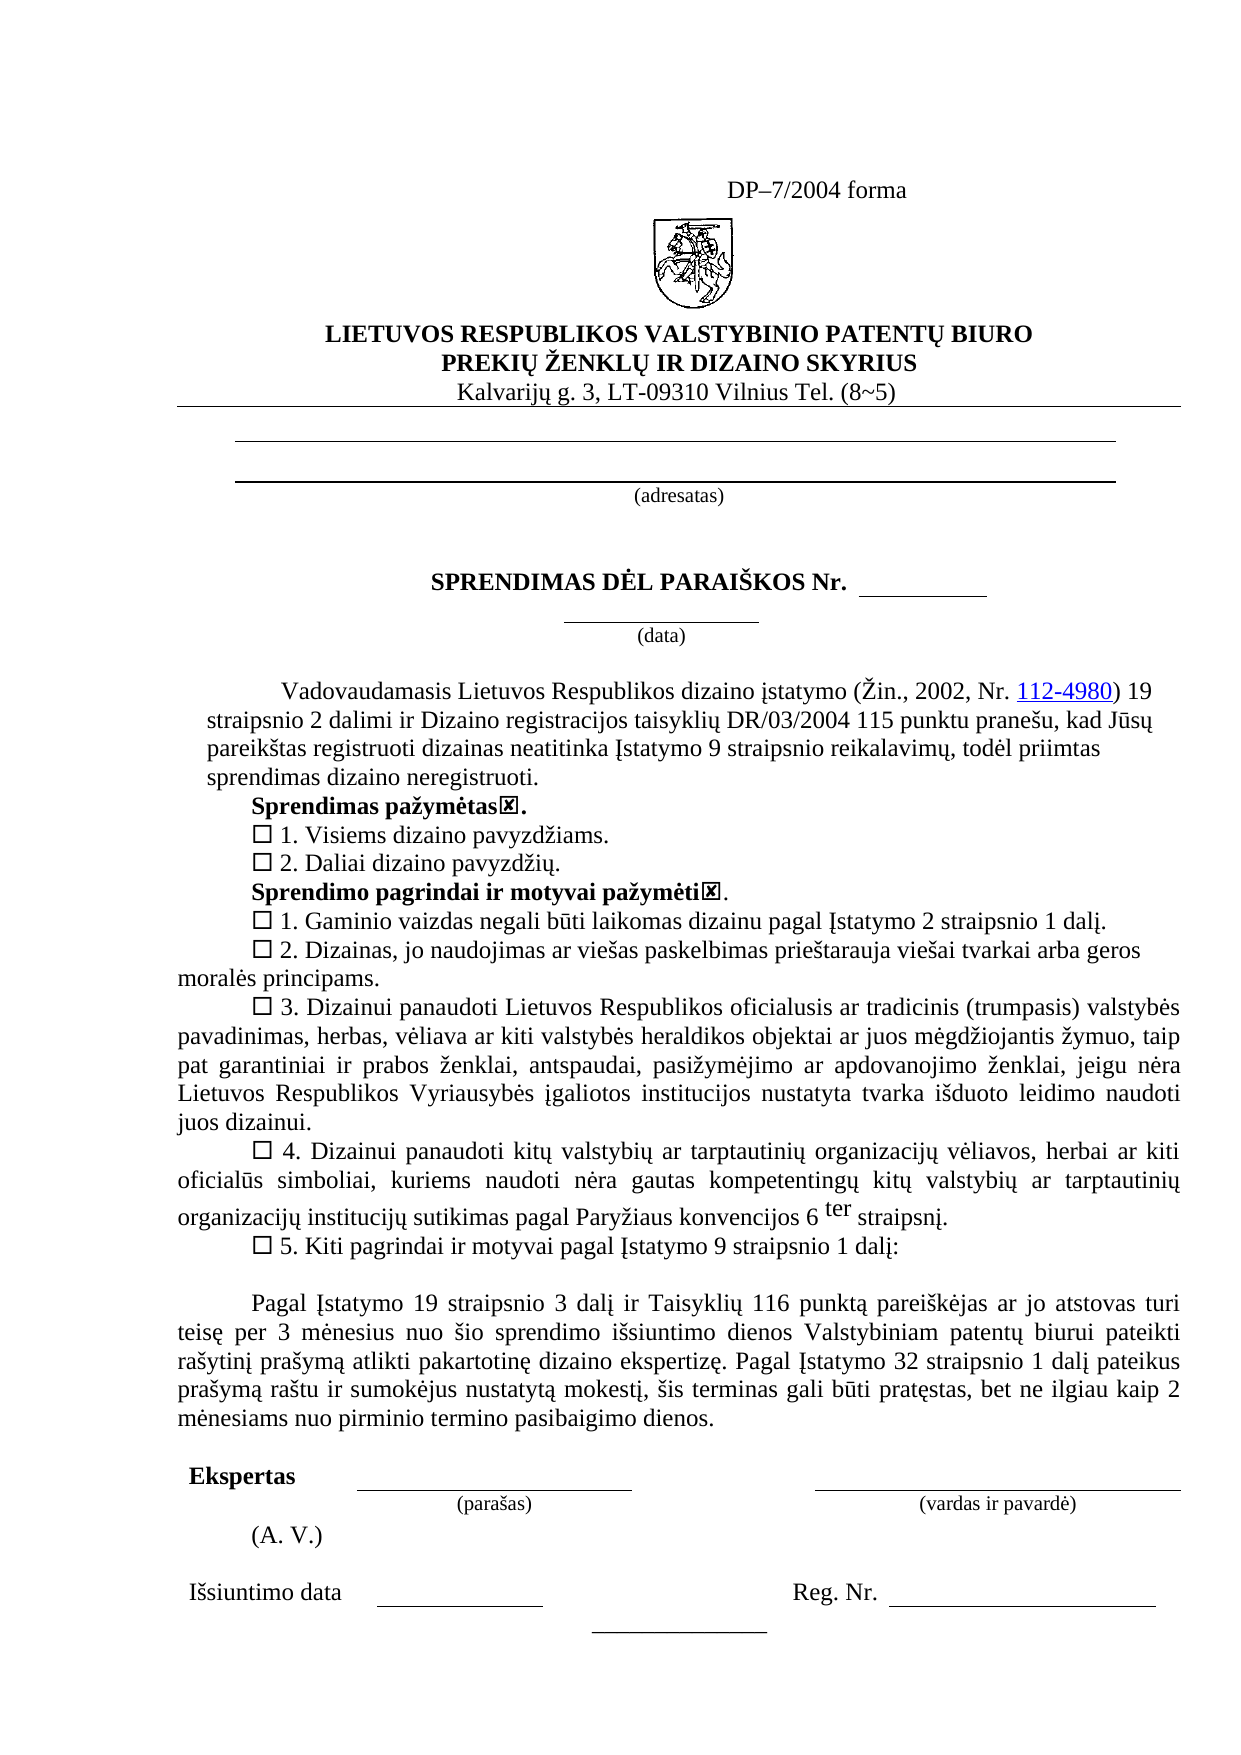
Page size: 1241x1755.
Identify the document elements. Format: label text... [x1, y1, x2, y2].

table_cell [177, 1490, 357, 1520]
table_header SPRENDIMAS DĖL PARAIŠKOS Nr. [177, 567, 858, 596]
text  1. Gaminio vaizdas negali būti laikomas dizainu pagal Įstatymo 2 straipsnio 1 dalį. [177, 906, 1181, 935]
table_header [177, 407, 235, 441]
table_cell [1116, 441, 1181, 481]
table_header [859, 567, 987, 596]
table_header [177, 176, 716, 204]
table_header Reg. Nr. [543, 1578, 889, 1606]
text (A. V.) [177, 1520, 1181, 1549]
table_cell [235, 442, 1116, 481]
table_cell [177, 441, 235, 481]
text  2. Daliai dizaino pavyzdžių. [177, 848, 1181, 877]
table_cell [564, 596, 759, 622]
table_header [377, 1578, 543, 1606]
text ______________ [177, 1607, 1181, 1636]
text Sprendimo pagrindai ir motyvai pažymėti. [177, 877, 1181, 906]
table_cell (adresatas) [177, 481, 1181, 509]
text Pagal Įstatymo 19 straipsnio 3 dalį ir Taisyklių 116 punktą pareiškėjas ar jo atstovas turi teisę per 3 mėnesius nuo šio sprendimo išsiuntimo dienos Valstybiniam patentų biurui pateikti rašytinį prašymą atlikti pakartotinę dizaino ekspertizę. Pagal Įstatymo 32 straipsnio 1 dalį pateikus prašymą raštu ir sumokėjus nustatytą mokestį, šis terminas gali būti pratęstas, bet ne ilgiau kaip 2 mėnesiams nuo pirminio termino pasibaigimo dienos. [177, 1288, 1181, 1432]
table_header [235, 407, 1116, 441]
text  5. Kiti pagrindai ir motyvai pagal Įstatymo 9 straipsnio 1 dalį: [177, 1231, 1181, 1259]
text  3. Dizainui panaudoti Lietuvos Respublikos oficialusis ar tradicinis (trumpasis) valstybės pavadinimas, herbas, vėliava ar kiti valstybės heraldikos objektai ar juos mėgdžiojantis žymuo, taip pat garantiniai ir prabos ženklai, antspaudai, pasižymėjimo ar apdovanojimo ženklai, jeigu nėra Lietuvos Respublikos Vyriausybės įgaliotos institucijos nustatyta tvarka išduoto leidimo naudoti juos dizainui. [177, 992, 1181, 1136]
table_header [815, 1461, 1181, 1489]
table_cell [177, 596, 564, 622]
text PREKIŲ ŽENKLŲ IR DIZAINO SKYRIUS [177, 348, 1181, 377]
text Kalvarijų g. 3, LT-09310 Vilnius Tel. (8~5) [177, 377, 1181, 406]
table_cell (parašas) [357, 1491, 632, 1520]
table_header [987, 567, 1181, 596]
text  1. Visiems dizaino pavyzdžiams. [177, 820, 1181, 848]
table_cell [632, 1490, 815, 1520]
text LIETUVOS RESPUBLIKOS VALSTYBINIO PATENTŲ BIURO [177, 319, 1181, 348]
table_header [357, 1461, 632, 1489]
text Sprendimas pažymėtas. [177, 791, 1181, 820]
table_header Išsiuntimo data [177, 1578, 377, 1606]
text  4. Dizainui panaudoti kitų valstybių ar tarptautinių organizacijų vėliavos, herbai ar kiti oficialūs simboliai, kuriems naudoti nėra gautas kompetentingų kitų valstybių ar tarptautinių organizacijų institucijų sutikimas pagal Paryžiaus konvencijos 6 ter straipsnį. [177, 1136, 1181, 1231]
table_cell [759, 622, 1181, 647]
table_header DP–7/2004 forma [716, 176, 1181, 204]
text Vadovaudamasis Lietuvos Respublikos dizaino įstatymo (Žin., 2002, Nr. 112-4980) 19 straipsnio 2 dalimi ir Dizaino registracijos taisyklių DR/03/2004 115 punktu pranešu, kad Jūsų pareikštas registruoti dizainas neatitinka Įstatymo 9 straipsnio reikalavimų, todėl priimtas sprendimas dizaino neregistruoti. [207, 676, 1181, 791]
table_cell [177, 622, 564, 647]
table_cell [945, 596, 1181, 622]
table_cell [759, 596, 944, 622]
table_header [1116, 407, 1181, 441]
table_cell (vardas ir pavardė) [815, 1491, 1181, 1520]
table_header [1156, 1578, 1181, 1606]
table_header [632, 1461, 815, 1489]
text  2. Dizainas, jo naudojimas ar viešas paskelbimas prieštarauja viešai tvarkai arba geros moralės principams. [177, 935, 1181, 992]
table_header [889, 1578, 1156, 1606]
table_header Ekspertas [177, 1461, 357, 1489]
table_cell (data) [564, 623, 759, 647]
